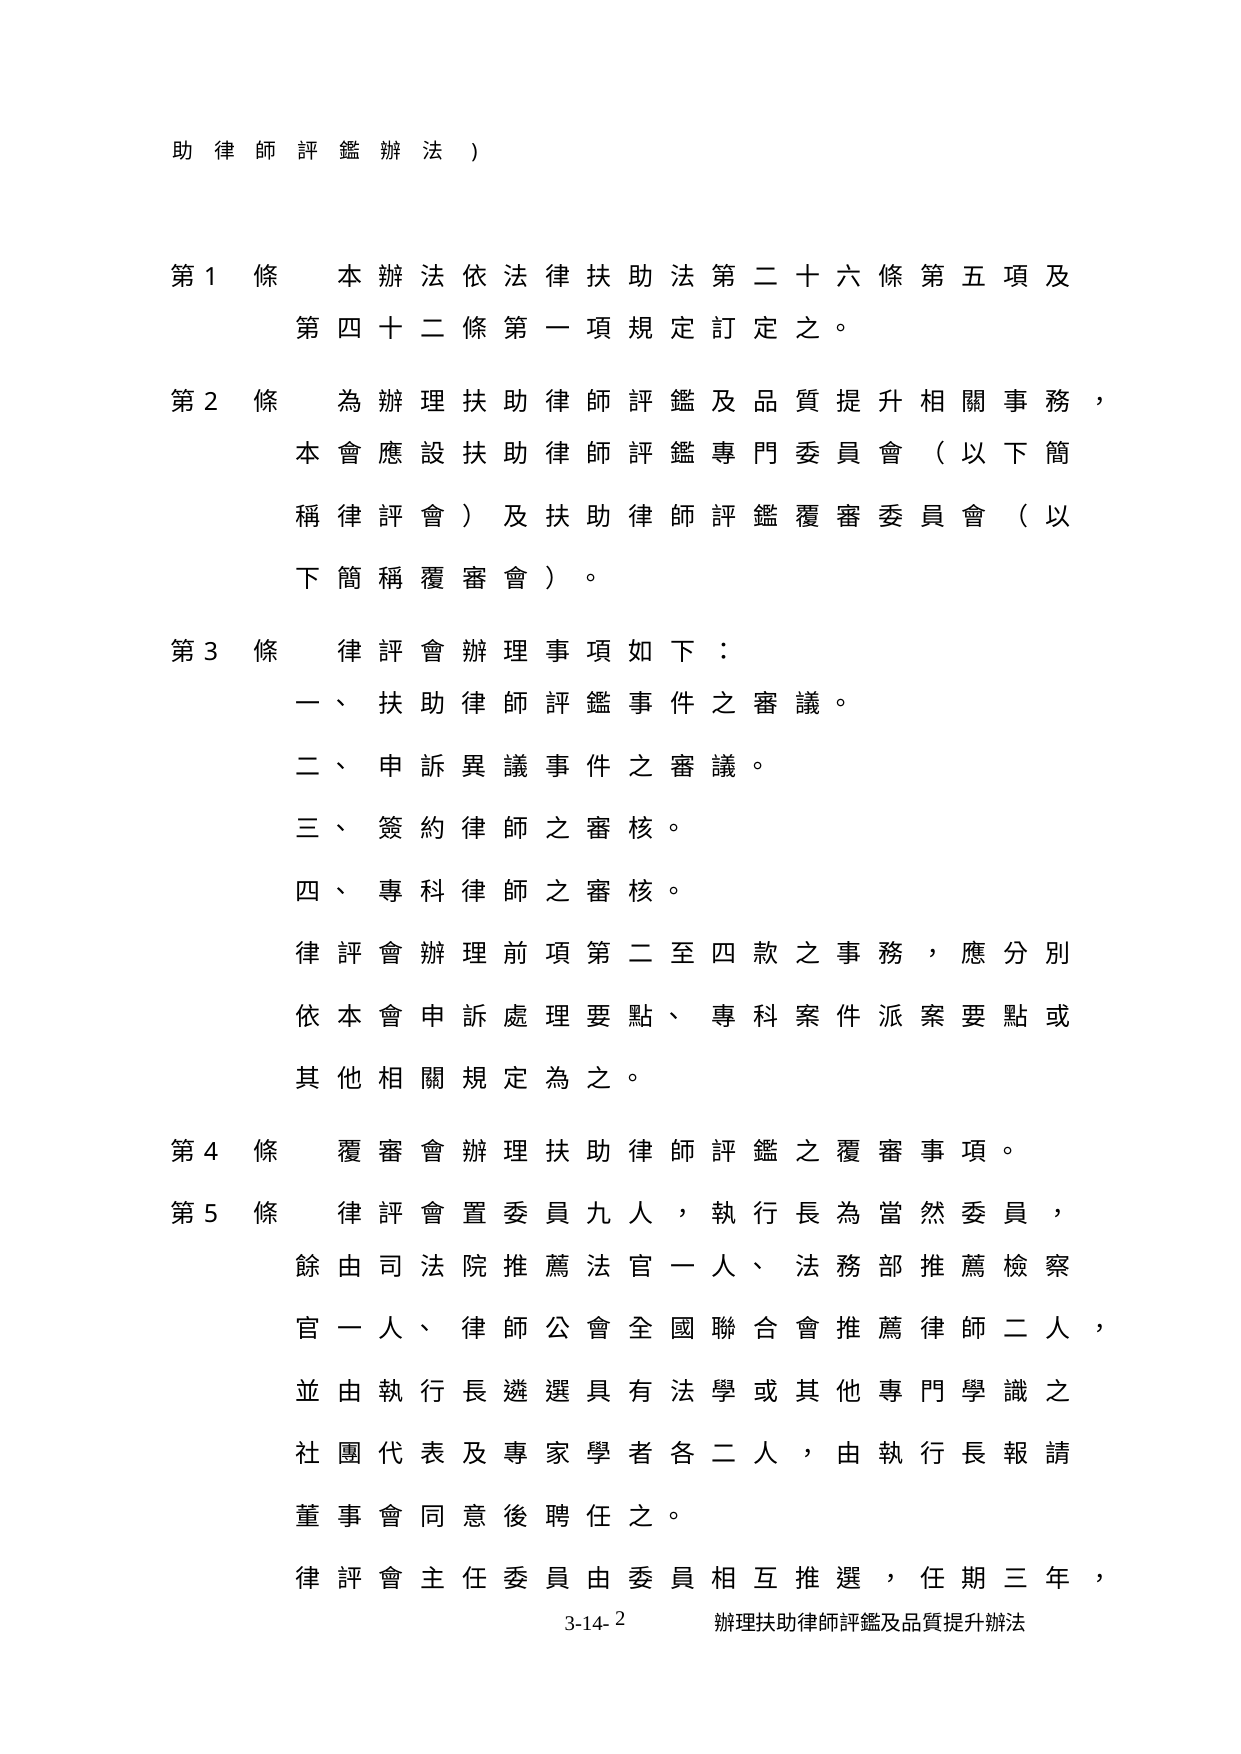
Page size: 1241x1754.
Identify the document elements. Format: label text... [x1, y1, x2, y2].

text 四、專科律師之審核。 [249, 847, 1078, 910]
text 律評會辦理前項第二至四款之事務，應分別依本會申訴處理要點、專科案件派案要點或其他相關規定為之。 [249, 910, 1078, 1097]
text 助律師評鑑辦法) [162, 97, 1078, 160]
list 律評會辦理事項如下： [162, 597, 1078, 660]
list 覆審會辦理扶助律師評鑑之覆審事項。 [162, 1097, 1078, 1160]
text 律評會主任委員由委員相互推選，任期三年，任期內出缺者，應補選之。 [249, 1535, 1078, 1597]
text 三、簽約律師之審核。 [249, 785, 1078, 847]
list 為辦理扶助律師評鑑及品質提升相關事務，本會應設扶助律師評鑑專門委員會（以下簡稱律評會）及扶助律師評鑑覆審委員會（以下簡稱覆審會）。 [162, 347, 1078, 597]
list 律評會置委員九人，執行長為當然委員，餘由司法院推薦法官一人、法務部推薦檢察官一人、律師公會全國聯合會推薦律師二人，並由執行長遴選具有法學或其他專門學識之社團代表及專家學者各二人，由執行長報請董事會同意後聘任之。 [162, 1160, 1078, 1535]
text 二、申訴異議事件之審議。 [249, 722, 1078, 785]
list 本辦法依法律扶助法第二十六條第五項及第四十二條第一項規定訂定之。 [162, 222, 1078, 347]
text 一、扶助律師評鑑事件之審議。 [249, 660, 1078, 722]
